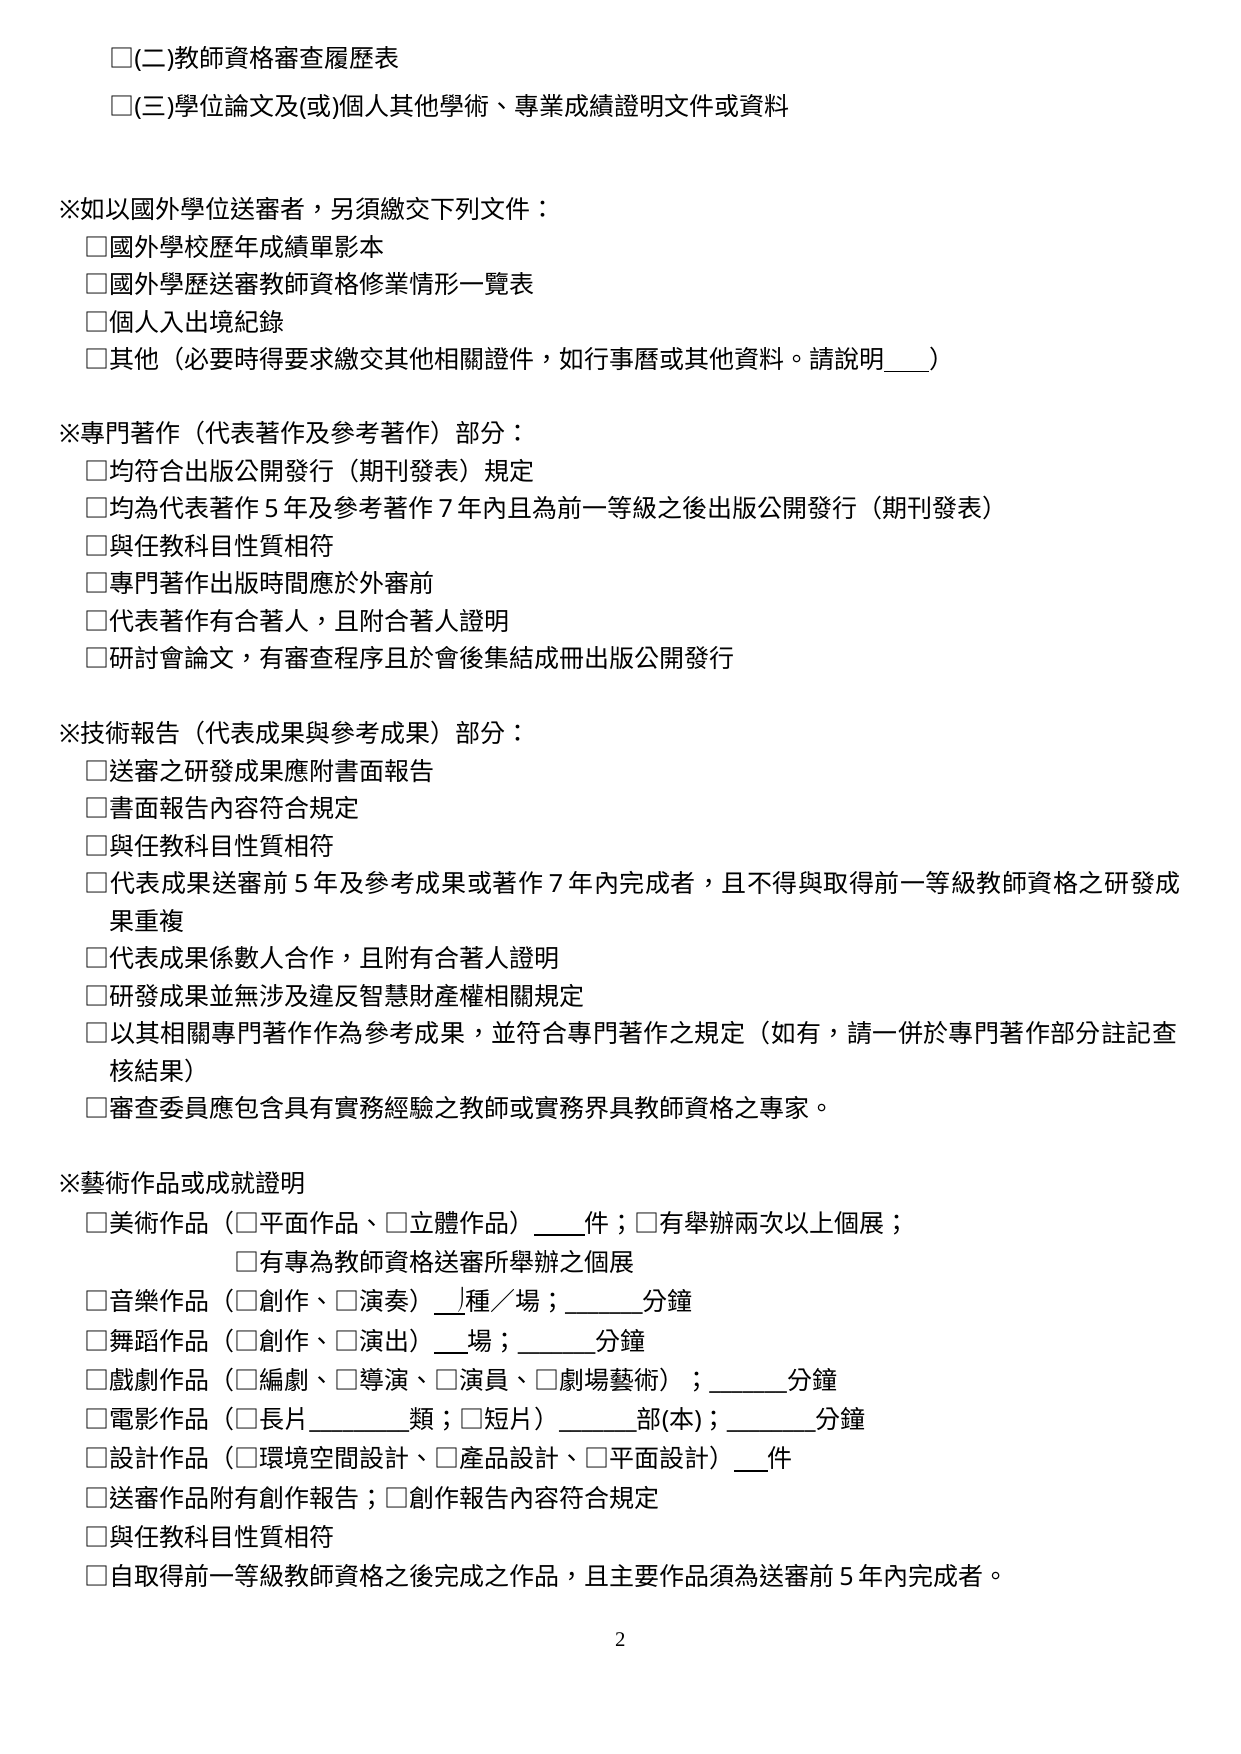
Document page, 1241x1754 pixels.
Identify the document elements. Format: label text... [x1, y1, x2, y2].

text □(三)學位論文及(或)個人其他學術、專業成績證明文件或資料 [59, 87, 1181, 123]
text □代表成果係數人合作，且附有合著人證明 [59, 938, 1181, 976]
text □審查委員應包含具有實務經驗之教師或實務界具教師資格之專家。 [59, 1088, 1181, 1126]
text □與任教科目性質相符 [59, 1517, 1181, 1554]
text □自取得前一等級教師資格之後完成之作品，且主要作品須為送審前5年內完成者。 [59, 1556, 1181, 1593]
text □國外學歷送審教師資格修業情形一覽表 [59, 263, 1181, 301]
text □有專為教師資格送審所舉辦之個展 [59, 1242, 1181, 1279]
text □均符合出版公開發行（期刊發表）規定 [59, 451, 1181, 488]
text □送審之研發成果應附書面報告 [59, 751, 1181, 788]
text □專門著作出版時間應於外審前 [59, 563, 1181, 601]
text ※技術報告（代表成果與參考成果）部分： [59, 713, 1181, 751]
text □(二)教師資格審查履歷表 [59, 38, 1181, 74]
text □代表著作有合著人，且附合著人證明 [59, 601, 1181, 638]
text □研發成果並無涉及違反智慧財產權相關規定 [59, 976, 1181, 1013]
text □與任教科目性質相符 [59, 826, 1181, 863]
text □設計作品（□環境空間設計、□產品設計、□平面設計） 件 [59, 1438, 1181, 1476]
text ※藝術作品或成就證明 [59, 1163, 1181, 1201]
text □研討會論文，有審查程序且於會後集結成冊出版公開發行 [59, 638, 1181, 676]
text □其他（必要時得要求繳交其他相關證件，如行事曆或其他資料。請說明 ） [59, 338, 1181, 376]
text □國外學校歷年成績單影本 [59, 226, 1181, 263]
text □送審作品附有創作報告；□創作報告內容符合規定 [59, 1477, 1181, 1515]
text □書面報告內容符合規定 [59, 788, 1181, 826]
text □舞蹈作品（□創作、□演出） 場；_______分鐘 [59, 1320, 1181, 1358]
text □均為代表著作5年及參考著作7年內且為前一等級之後出版公開發行（期刊發表） [59, 488, 1181, 526]
text □美術作品（□平面作品、□立體作品） 件；□有舉辦兩次以上個展； [59, 1203, 1181, 1240]
text □戲劇作品（□編劇、□導演、□演員、□劇場藝術）；_______分鐘 [59, 1360, 1181, 1397]
text ※如以國外學位送審者，另須繳交下列文件： [59, 188, 1181, 226]
text □代表成果送審前5年及參考成果或著作7年內完成者，且不得與取得前一等級教師資格之研發成果重複 [59, 863, 1181, 938]
text □以其相關專門著作作為參考成果，並符合專門著作之規定（如有，請一併於專門著作部分註記查核結果） [59, 1013, 1181, 1088]
text □電影作品（□長片_________類；□短片）_______部(本)；________分鐘 [59, 1399, 1181, 1436]
text □音樂作品（□創作、□演奏） 種／場；_______分鐘 [59, 1281, 1181, 1319]
text □個人入出境紀錄 [59, 301, 1181, 338]
text □與任教科目性質相符 [59, 526, 1181, 563]
text ※專門著作（代表著作及參考著作）部分： [59, 413, 1181, 451]
